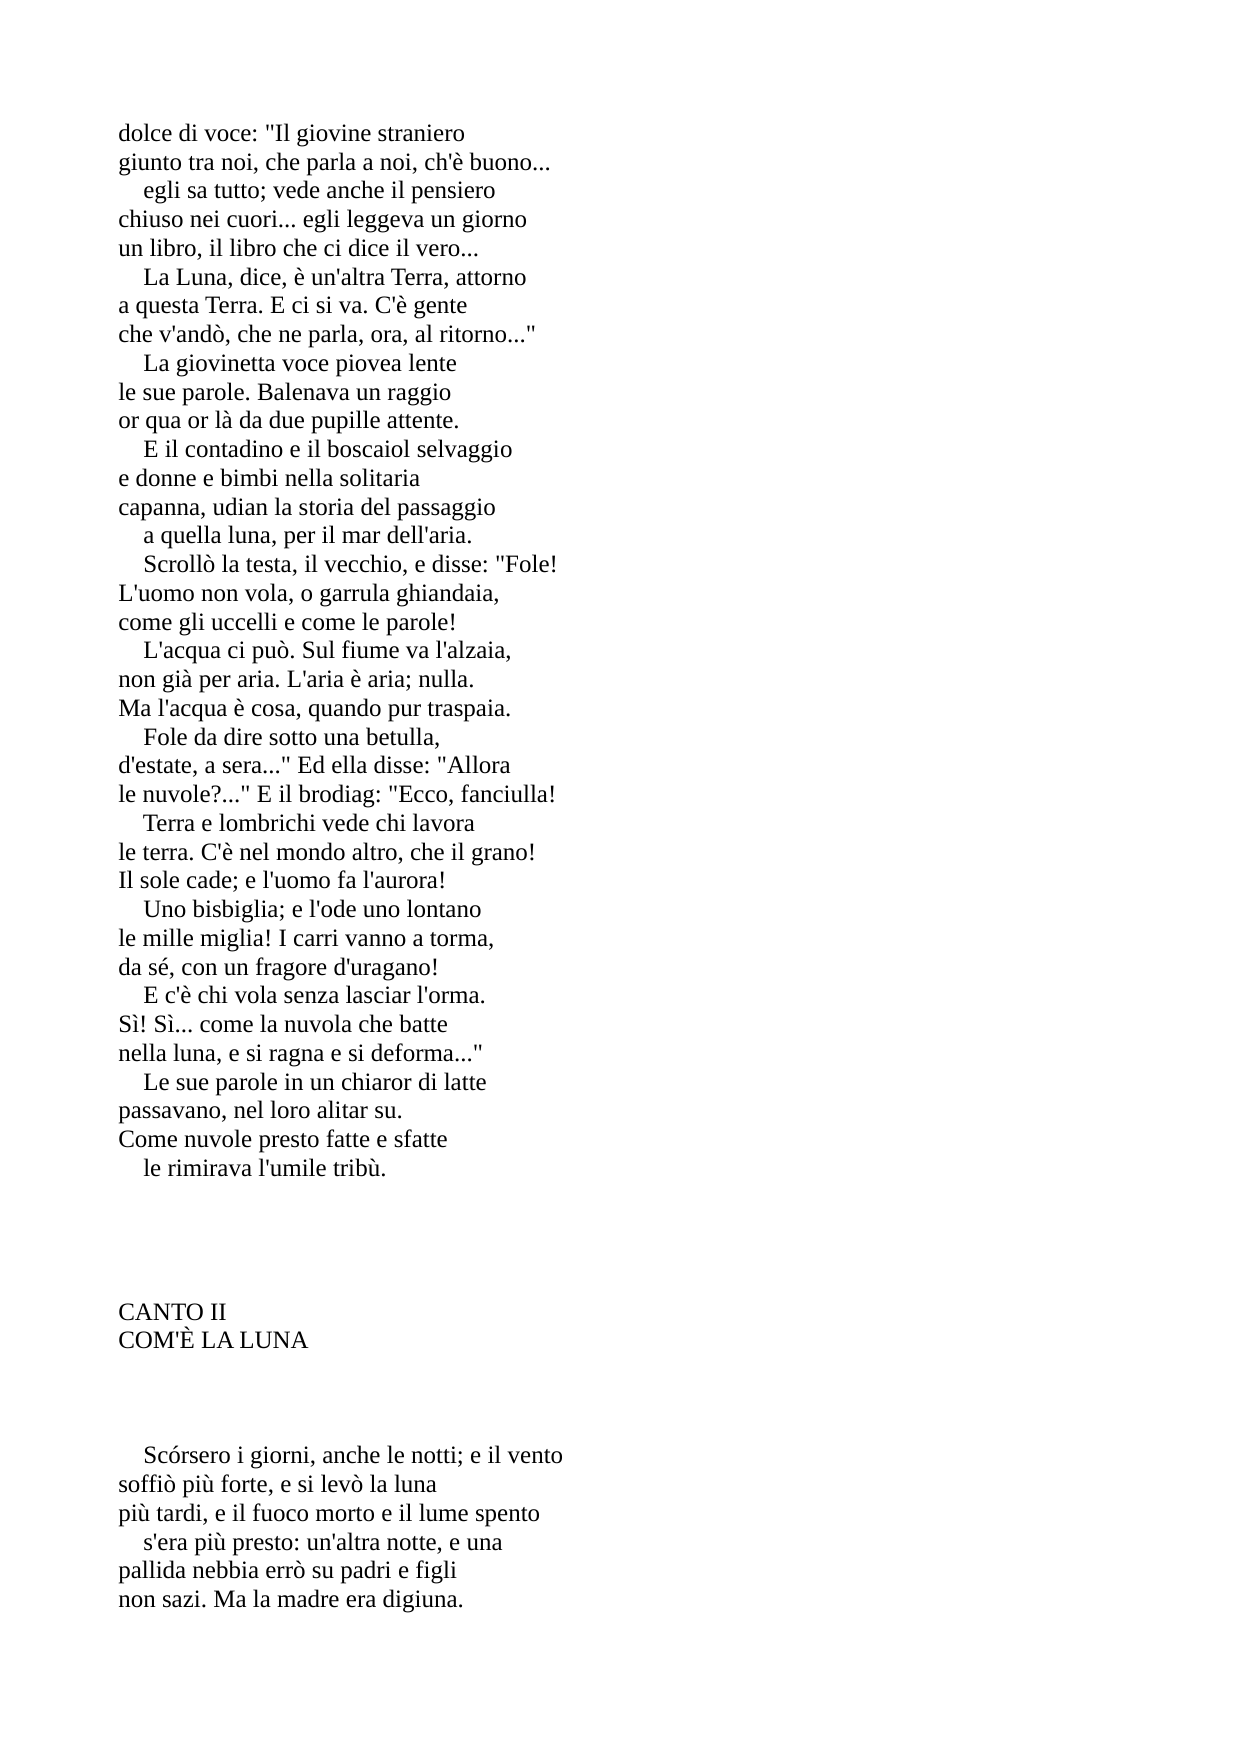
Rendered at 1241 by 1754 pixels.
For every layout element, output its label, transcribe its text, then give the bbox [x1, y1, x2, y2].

text le terra. C'è nel mondo altro, che il grano! [118, 837, 1122, 866]
text Il sole cade; e l'uomo fa l'aurora! [118, 866, 1122, 894]
text E il contadino e il boscaiol selvaggio [118, 434, 1122, 463]
text non già per aria. L'aria è aria; nulla. [118, 664, 1122, 693]
text le nuvole?..." E il brodiag: "Ecco, fanciulla! [118, 779, 1122, 808]
text s'era più presto: un'altra notte, e una [118, 1527, 1122, 1556]
text chiuso nei cuori... egli leggeva un giorno [118, 204, 1122, 233]
text e donne e bimbi nella solitaria [118, 463, 1122, 492]
text giunto tra noi, che parla a noi, ch'è buono... [118, 147, 1122, 176]
text passavano, nel loro alitar su. [118, 1096, 1122, 1124]
text or qua or là da due pupille attente. [118, 406, 1122, 434]
text le mille miglia! I carri vanno a torma, [118, 923, 1122, 952]
text Scórsero i giorni, anche le notti; e il vento [118, 1441, 1122, 1469]
text non sazi. Ma la madre era digiuna. [118, 1584, 1122, 1613]
text COM'È LA LUNA [118, 1326, 1122, 1354]
text Le sue parole in un chiaror di latte [118, 1067, 1122, 1096]
text più tardi, e il fuoco morto e il lume spento [118, 1498, 1122, 1527]
text CANTO II [118, 1297, 1122, 1326]
text L'acqua ci può. Sul fiume va l'alzaia, [118, 636, 1122, 664]
text dolce di voce: "Il giovine straniero [118, 118, 1122, 147]
text le sue parole. Balenava un raggio [118, 377, 1122, 406]
text pallida nebbia errò su padri e figli [118, 1556, 1122, 1584]
text Ma l'acqua è cosa, quando pur traspaia. [118, 693, 1122, 722]
text Terra e lombrichi vede chi lavora [118, 808, 1122, 837]
text soffiò più forte, e si levò la luna [118, 1469, 1122, 1498]
text E c'è chi vola senza lasciar l'orma. [118, 981, 1122, 1009]
text egli sa tutto; vede anche il pensiero [118, 176, 1122, 204]
text Scrollò la testa, il vecchio, e disse: "Fole! [118, 549, 1122, 578]
text Sì! Sì... come la nuvola che batte [118, 1009, 1122, 1038]
text Uno bisbiglia; e l'ode uno lontano [118, 894, 1122, 923]
text che v'andò, che ne parla, ora, al ritorno..." [118, 319, 1122, 348]
text La giovinetta voce piovea lente [118, 348, 1122, 377]
text capanna, udian la storia del passaggio [118, 492, 1122, 521]
text un libro, il libro che ci dice il vero... [118, 233, 1122, 262]
text a questa Terra. E ci si va. C'è gente [118, 291, 1122, 319]
text d'estate, a sera..." Ed ella disse: "Allora [118, 751, 1122, 779]
text Come nuvole presto fatte e sfatte [118, 1124, 1122, 1153]
text da sé, con un fragore d'uragano! [118, 952, 1122, 981]
text le rimirava l'umile tribù. [118, 1153, 1122, 1182]
text Fole da dire sotto una betulla, [118, 722, 1122, 751]
text come gli uccelli e come le parole! [118, 607, 1122, 636]
text L'uomo non vola, o garrula ghiandaia, [118, 578, 1122, 607]
text nella luna, e si ragna e si deforma..." [118, 1038, 1122, 1067]
text La Luna, dice, è un'altra Terra, attorno [118, 262, 1122, 291]
text a quella luna, per il mar dell'aria. [118, 521, 1122, 549]
